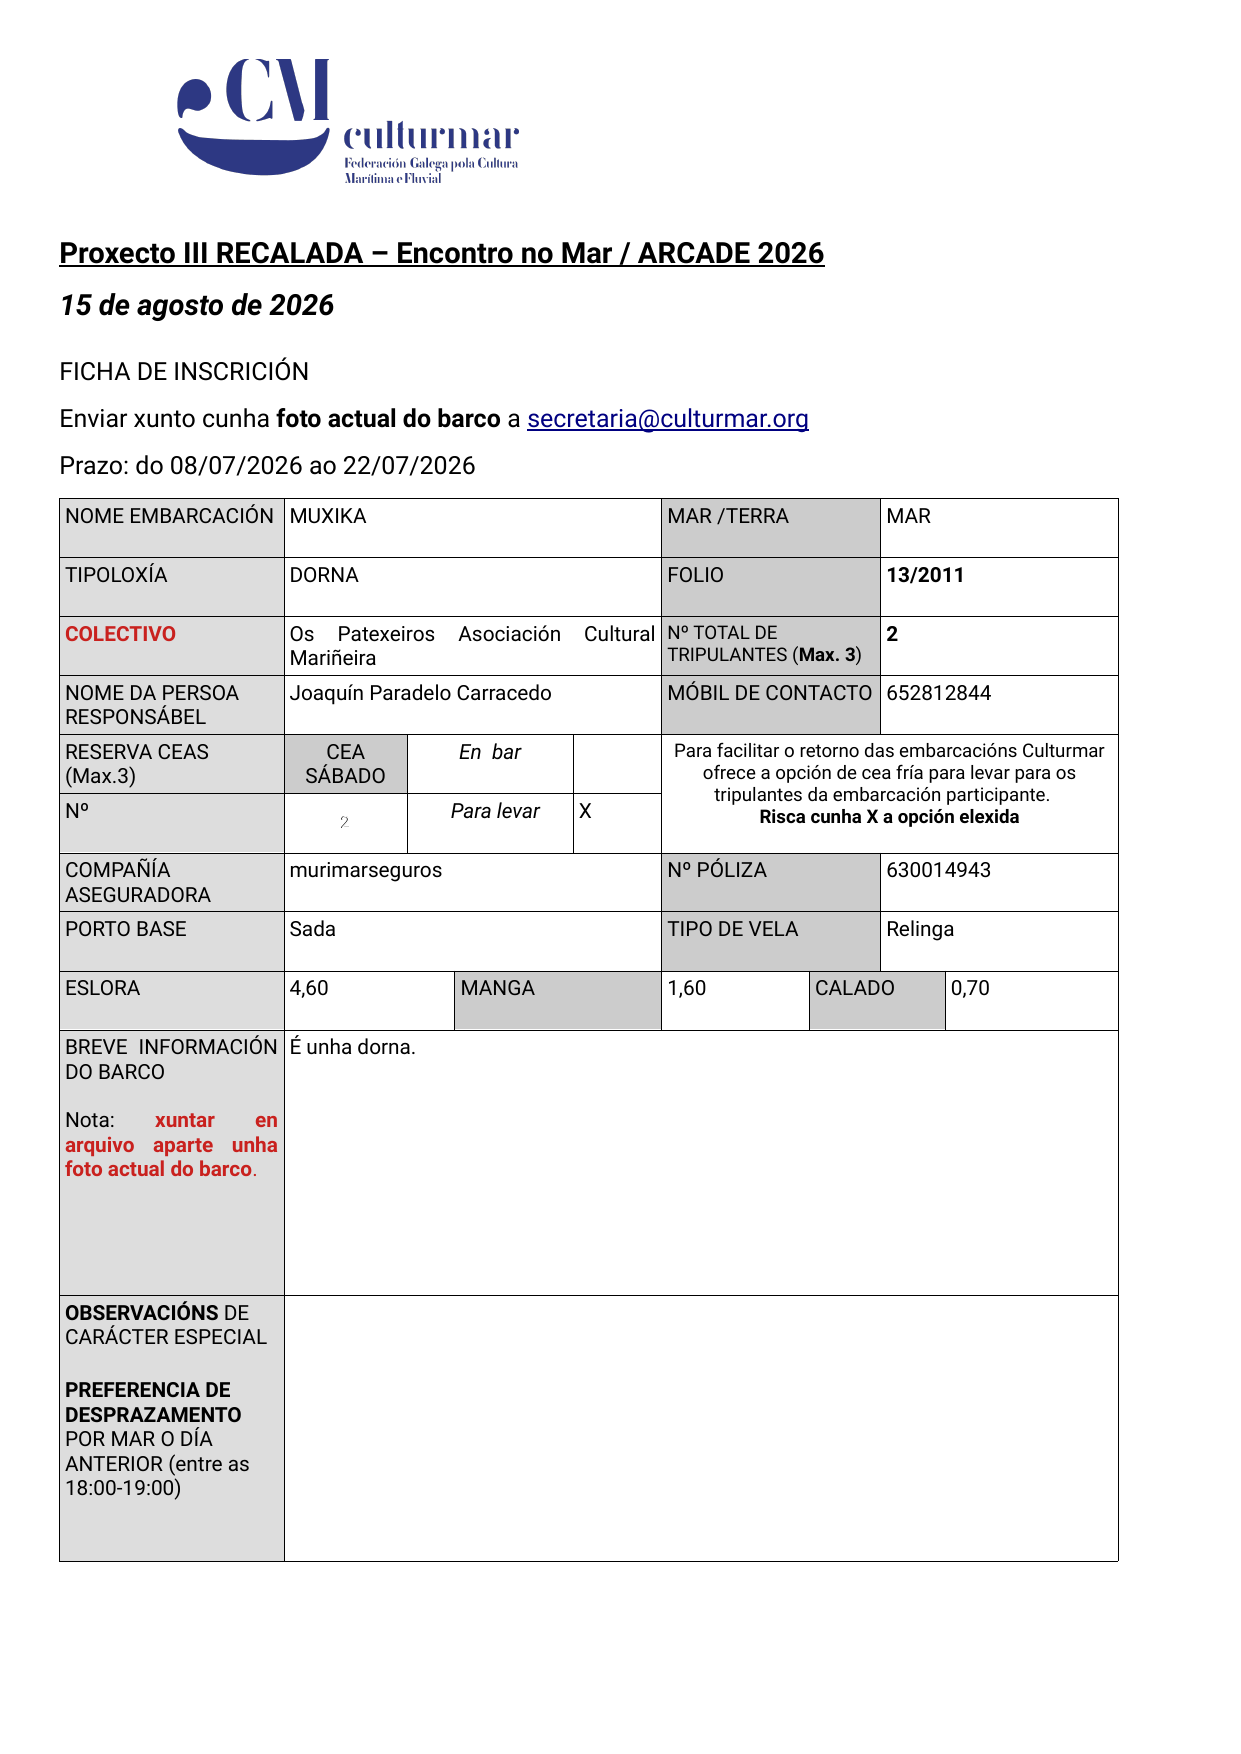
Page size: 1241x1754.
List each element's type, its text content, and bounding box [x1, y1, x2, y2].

table_cell 13/2011 [881, 558, 1118, 616]
table_cell 652812844 [881, 676, 1118, 734]
table_cell RESERVA CEAS (Max.3) [60, 735, 284, 793]
table_header MAR [881, 499, 1118, 557]
table_cell 2 [285, 794, 407, 852]
table_cell Sada [285, 912, 661, 971]
table_cell CALADO [810, 972, 945, 1029]
text FICHA DE INSCRICIÓN [59, 357, 1181, 386]
table_cell CEA SÁBADO [285, 735, 407, 793]
picture [177, 59, 522, 189]
table_cell FOLIO [662, 558, 880, 616]
table_cell 1,60 [662, 972, 809, 1029]
table_cell OBSERVACIÓNS DE CARÁCTER ESPECIAL PREFERENCIA DE DESPRAZAMENTO POR MAR O DÍA ANTERIOR (entre as 18:00-19:00) [60, 1296, 284, 1561]
table_cell [285, 1296, 1118, 1561]
table_cell Os Patexeiros Asociación Cultural Mariñeira [285, 617, 661, 675]
table_cell Relinga [881, 912, 1118, 971]
table_header MAR /TERRA [662, 499, 880, 557]
table_cell 4,60 [285, 972, 454, 1029]
table_header MUXIKA [285, 499, 661, 557]
table_cell Nº TOTAL DE TRIPULANTES (Max. 3) [662, 617, 880, 675]
table_cell En bar [408, 735, 573, 793]
table_cell BREVE INFORMACIÓN DO BARCO Nota: xuntar en arquivo aparte unha foto actual do barco. [60, 1031, 284, 1295]
table_cell 2 [881, 617, 1118, 675]
table_cell murimarseguros [285, 854, 661, 911]
table_cell ESLORA [60, 972, 284, 1029]
table_cell PORTO BASE [60, 912, 284, 971]
table_cell Para levar [408, 794, 573, 852]
table_cell COLECTIVO [60, 617, 284, 675]
table_cell Joaquín Paradelo Carracedo [285, 676, 661, 734]
table_cell X [574, 794, 661, 852]
table_cell TIPO DE VELA [662, 912, 880, 971]
table_cell Para facilitar o retorno das embarcacións Culturmar ofrece a opción de cea fría para levar para os tripulantes da embarcación participante. Risca cunha X a opción elexida [662, 735, 1118, 852]
text Enviar xunto cunha foto actual do barco a secretaria@culturmar.org [59, 404, 1181, 433]
table_header NOME EMBARCACIÓN [60, 499, 284, 557]
table_cell Nº [60, 794, 284, 852]
table_cell [574, 735, 661, 793]
table_cell Nº PÓLIZA [662, 854, 880, 911]
text 15 de agosto de 2026 [59, 288, 1181, 322]
table_cell DORNA [285, 558, 661, 616]
table_cell NOME DA PERSOA RESPONSÁBEL [60, 676, 284, 734]
table_cell MANGA [455, 972, 661, 1029]
table_cell TIPOLOXÍA [60, 558, 284, 616]
text Prazo: do 08/07/2026 ao 22/07/2026 [59, 451, 1181, 480]
table_cell 630014943 [881, 854, 1118, 911]
table_cell É unha dorna. [285, 1031, 1118, 1295]
table_cell COMPAÑÍA ASEGURADORA [60, 854, 284, 911]
text Proxecto III RECALADA – Encontro no Mar / ARCADE 2026 [59, 236, 1181, 270]
table_cell MÓBIL DE CONTACTO [662, 676, 880, 734]
table_cell 0,70 [946, 972, 1118, 1029]
